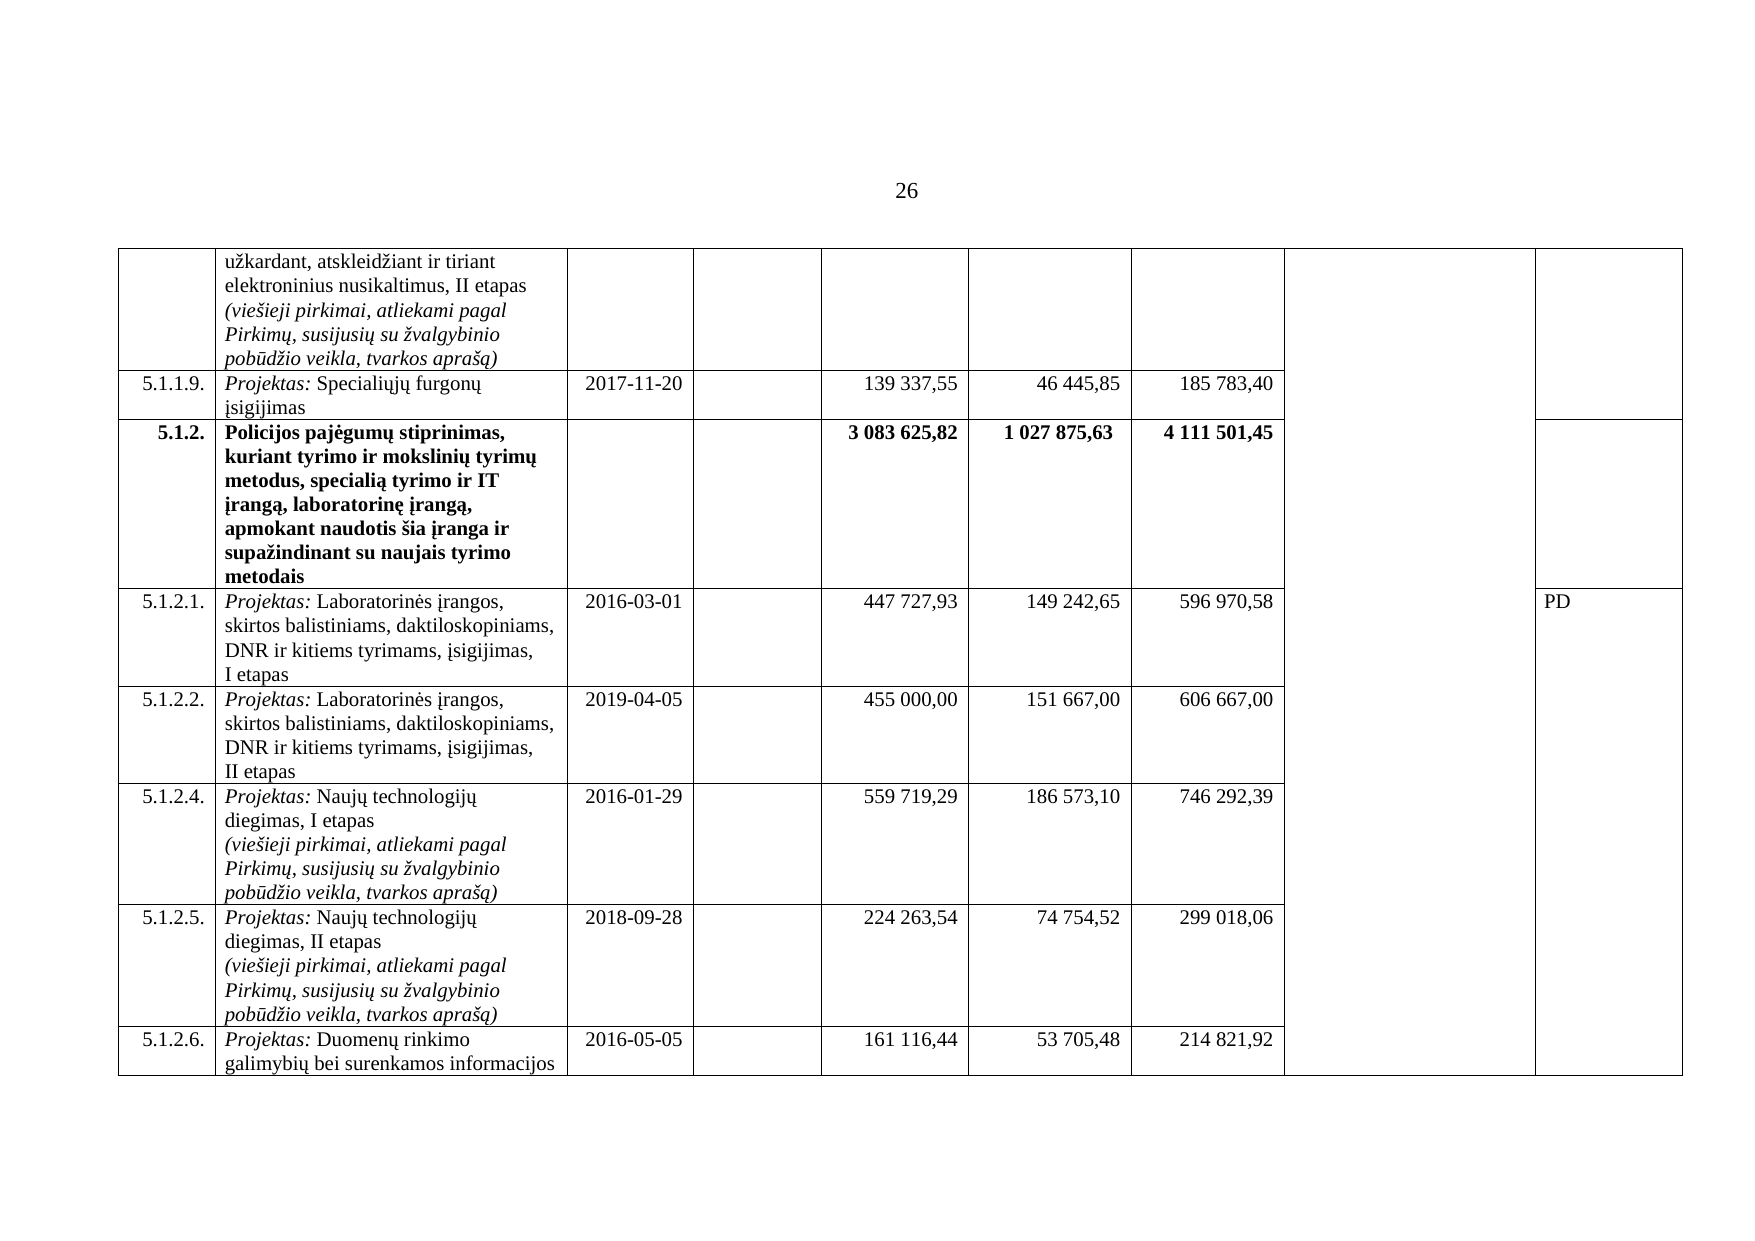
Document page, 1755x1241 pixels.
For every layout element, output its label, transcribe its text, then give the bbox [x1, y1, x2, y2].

table_cell 2016-03-01 [568, 589, 693, 686]
table_cell 5.1.1.9. [119, 371, 215, 419]
table_cell 2016-01-29 [568, 784, 693, 904]
table_cell 455 000,00 [822, 687, 968, 783]
table_cell 214 821,92 [1132, 1027, 1284, 1075]
table_cell [1536, 249, 1682, 419]
table_cell 5.1.2.1. [119, 589, 215, 686]
table_cell 46 445,85 [969, 371, 1131, 419]
table_cell 161 116,44 [822, 1027, 968, 1075]
table_cell [694, 249, 821, 370]
table_cell 1 027 875,63 [969, 420, 1131, 588]
table_cell [694, 371, 821, 419]
table_cell 5.1.2.6. [119, 1027, 215, 1075]
table_cell 74 754,52 [969, 905, 1131, 1026]
table_cell Projektas: Laboratorinės įrangos, skirtos balistiniams, daktiloskopiniams, DNR ir kitiems tyrimams, įsigijimas, I etapas [216, 589, 567, 686]
table_cell 606 667,00 [1132, 687, 1284, 783]
table_cell Projektas: Specialiųjų furgonų įsigijimas [216, 371, 567, 419]
table_cell [694, 1027, 821, 1075]
table_cell 447 727,93 [822, 589, 968, 686]
table_cell [568, 249, 693, 370]
table_cell 4 111 501,45 [1132, 420, 1284, 588]
table_cell 224 263,54 [822, 905, 968, 1026]
table_cell 2017-11-20 [568, 371, 693, 419]
table_cell 299 018,06 [1132, 905, 1284, 1026]
table_cell Projektas: Laboratorinės įrangos, skirtos balistiniams, daktiloskopiniams, DNR ir kitiems tyrimams, įsigijimas, II etapas [216, 687, 567, 783]
table_cell 5.1.2.5. [119, 905, 215, 1026]
table_cell 149 242,65 [969, 589, 1131, 686]
table_cell 186 573,10 [969, 784, 1131, 904]
table_cell 185 783,40 [1132, 371, 1284, 419]
table_cell Projektas: Duomenų rinkimo galimybių bei surenkamos informacijos [216, 1027, 567, 1075]
table_cell [694, 687, 821, 783]
table_cell 596 970,58 [1132, 589, 1284, 686]
table_cell [1285, 249, 1535, 1075]
table_cell [119, 249, 215, 370]
table_cell [969, 249, 1131, 370]
table_cell 5.1.2.2. [119, 687, 215, 783]
table_cell 5.1.2.4. [119, 784, 215, 904]
table_cell 151 667,00 [969, 687, 1131, 783]
table_cell 5.1.2. [119, 420, 215, 588]
table_cell [694, 420, 821, 588]
table_cell 53 705,48 [969, 1027, 1131, 1075]
table_cell PD [1536, 589, 1682, 1075]
table_cell 746 292,39 [1132, 784, 1284, 904]
table_cell 3 083 625,82 [822, 420, 968, 588]
table_cell užkardant, atskleidžiant ir tiriant elektroninius nusikaltimus, II etapas (viešieji pirkimai, atliekami pagal Pirkimų, susijusių su žvalgybinio pobūdžio veikla, tvarkos aprašą) [216, 249, 567, 370]
table_cell [568, 420, 693, 588]
table_cell [822, 249, 968, 370]
table_cell 559 719,29 [822, 784, 968, 904]
table_cell Projektas: Naujų technologijų diegimas, I etapas (viešieji pirkimai, atliekami pagal Pirkimų, susijusių su žvalgybinio pobūdžio veikla, tvarkos aprašą) [216, 784, 567, 904]
table_cell 2018-09-28 [568, 905, 693, 1026]
table_cell 139 337,55 [822, 371, 968, 419]
table_cell 2016-05-05 [568, 1027, 693, 1075]
table_cell [694, 905, 821, 1026]
table_cell [694, 589, 821, 686]
table_cell 2019-04-05 [568, 687, 693, 783]
table_cell [694, 784, 821, 904]
table_cell [1536, 420, 1682, 588]
table_cell [1132, 249, 1284, 370]
table_cell Policijos pajėgumų stiprinimas, kuriant tyrimo ir mokslinių tyrimų metodus, specialią tyrimo ir IT įrangą, laboratorinę įrangą, apmokant naudotis šia įranga ir supažindinant su naujais tyrimo metodais [216, 420, 567, 588]
table_cell Projektas: Naujų technologijų diegimas, II etapas (viešieji pirkimai, atliekami pagal Pirkimų, susijusių su žvalgybinio pobūdžio veikla, tvarkos aprašą) [216, 905, 567, 1026]
